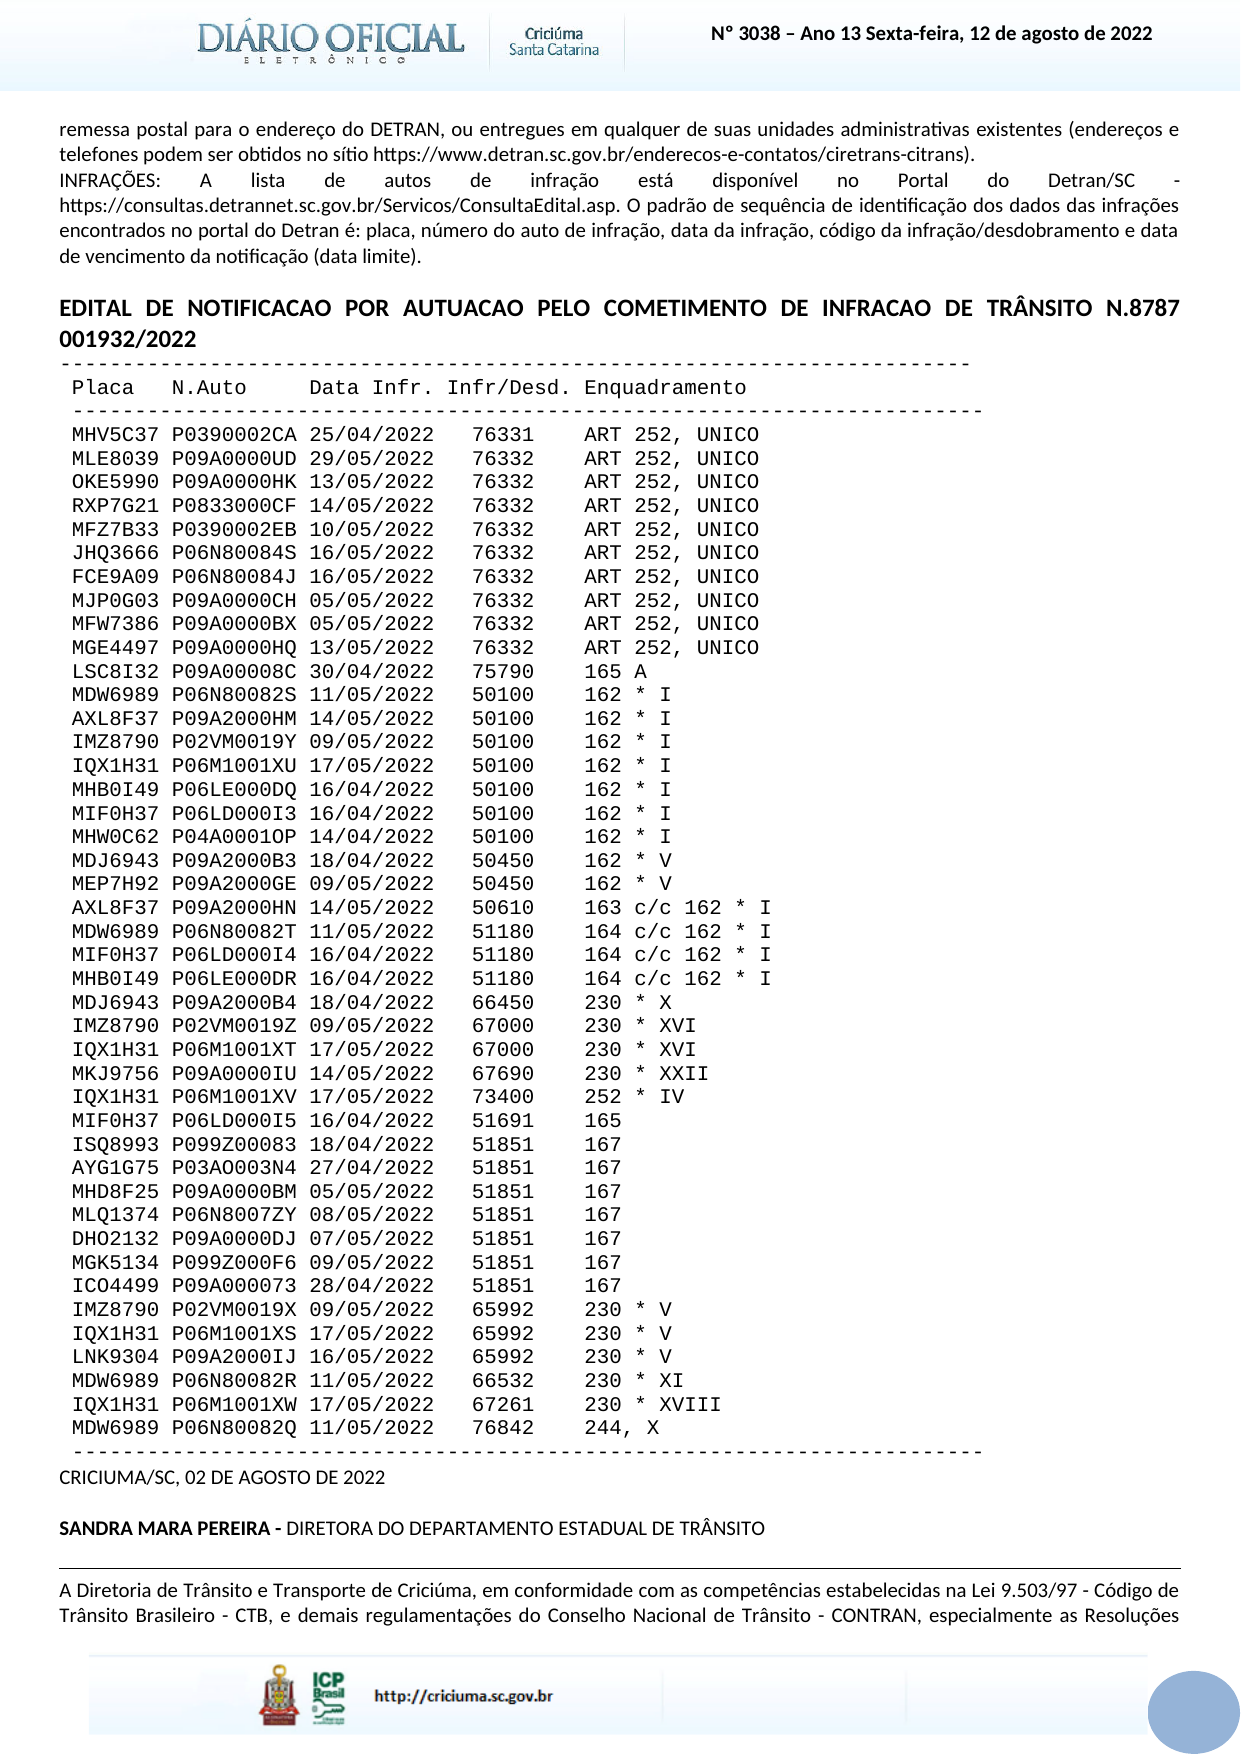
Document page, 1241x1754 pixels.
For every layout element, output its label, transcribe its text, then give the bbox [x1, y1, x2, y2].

text ISQ8993 P099Z00083 18/04/2022 51851 167 [59, 1133, 1181, 1157]
text MJP0G03 P09A0000CH 05/05/2022 76332 ART 252, UNICO [59, 590, 1181, 613]
text MDW6989 P06N80082R 11/05/2022 66532 230 * XI [59, 1370, 1181, 1394]
text FCE9A09 P06N80084J 16/05/2022 76332 ART 252, UNICO [59, 566, 1181, 590]
text IQX1H31 P06M1001XV 17/05/2022 73400 252 * IV [59, 1086, 1181, 1110]
text MFW7386 P09A0000BX 05/05/2022 76332 ART 252, UNICO [59, 613, 1181, 637]
text MFZ7B33 P0390002EB 10/05/2022 76332 ART 252, UNICO [59, 519, 1181, 542]
text IMZ8790 P02VM0019X 09/05/2022 65992 230 * V [59, 1299, 1181, 1323]
text LNK9304 P09A2000IJ 16/05/2022 65992 230 * V [59, 1346, 1181, 1370]
text MHV5C37 P0390002CA 25/04/2022 76331 ART 252, UNICO [59, 424, 1181, 448]
text JHQ3666 P06N80084S 16/05/2022 76332 ART 252, UNICO [59, 542, 1181, 566]
text MHD8F25 P09A0000BM 05/05/2022 51851 167 [59, 1181, 1181, 1204]
text MDW6989 P06N80082S 11/05/2022 50100 162 * I [59, 684, 1181, 708]
text MGE4497 P09A0000HQ 13/05/2022 76332 ART 252, UNICO [59, 637, 1181, 661]
text MIF0H37 P06LD000I3 16/04/2022 50100 162 * I [59, 802, 1181, 826]
text MGK5134 P099Z000F6 09/05/2022 51851 167 [59, 1252, 1181, 1275]
text AXL8F37 P09A2000HM 14/05/2022 50100 162 * I [59, 708, 1181, 732]
text OKE5990 P09A0000HK 13/05/2022 76332 ART 252, UNICO [59, 471, 1181, 495]
text AXL8F37 P09A2000HN 14/05/2022 50610 163 c/c 162 * I [59, 897, 1181, 921]
text AYG1G75 P03AO003N4 27/04/2022 51851 167 [59, 1157, 1181, 1181]
text CRICIUMA/SC, 02 DE AGOSTO DE 2022 [59, 1464, 1181, 1490]
text IQX1H31 P06M1001XT 17/05/2022 67000 230 * XVI [59, 1039, 1181, 1063]
text MEP7H92 P09A2000GE 09/05/2022 50450 162 * V [59, 873, 1181, 897]
text ICO4499 P09A000073 28/04/2022 51851 167 [59, 1275, 1181, 1299]
text IQX1H31 P06M1001XU 17/05/2022 50100 162 * I [59, 755, 1181, 779]
text ------------------------------------------------------------------------- [59, 401, 1181, 424]
text DHO2132 P09A0000DJ 07/05/2022 51851 167 [59, 1228, 1181, 1252]
text MDW6989 P06N80082T 11/05/2022 51180 164 c/c 162 * I [59, 921, 1181, 944]
text MHB0I49 P06LE000DQ 16/04/2022 50100 162 * I [59, 779, 1181, 802]
text MKJ9756 P09A0000IU 14/05/2022 67690 230 * XXII [59, 1063, 1181, 1086]
text INFRAÇÕES: A lista de autos de infração está disponível no Portal do Detran/SC - https://consultas.detrannet.sc.gov.br/Servicos/ConsultaEdital.asp. O padrão de sequência de identificação dos dados das infrações encontrados no portal do Detran é: placa, número do auto de infração, data da infração, código da infração/desdobramento e data de vencimento da notificação (data limite). [59, 167, 1181, 268]
text MDJ6943 P09A2000B3 18/04/2022 50450 162 * V [59, 850, 1181, 873]
text SANDRA MARA PEREIRA - DIRETORA DO DEPARTAMENTO ESTADUAL DE TRÂNSITO [59, 1515, 1181, 1541]
text IQX1H31 P06M1001XS 17/05/2022 65992 230 * V [59, 1323, 1181, 1346]
text MDJ6943 P09A2000B4 18/04/2022 66450 230 * X [59, 992, 1181, 1015]
text MHW0C62 P04A0001OP 14/04/2022 50100 162 * I [59, 826, 1181, 850]
text MLE8039 P09A0000UD 29/05/2022 76332 ART 252, UNICO [59, 448, 1181, 471]
text EDITAL DE NOTIFICACAO POR AUTUACAO PELO COMETIMENTO DE INFRACAO DE TRÂNSITO N.8787 001932/2022 [59, 292, 1181, 353]
text IMZ8790 P02VM0019Z 09/05/2022 67000 230 * XVI [59, 1015, 1181, 1039]
text RXP7G21 P0833000CF 14/05/2022 76332 ART 252, UNICO [59, 495, 1181, 519]
text MHB0I49 P06LE000DR 16/04/2022 51180 164 c/c 162 * I [59, 968, 1181, 992]
text ------------------------------------------------------------------------- [59, 353, 1181, 377]
text Placa N.Auto Data Infr. Infr/Desd. Enquadramento [59, 377, 1181, 401]
text ------------------------------------------------------------------------- [59, 1441, 1181, 1464]
text MIF0H37 P06LD000I5 16/04/2022 51691 165 [59, 1110, 1181, 1133]
text MLQ1374 P06N8007ZY 08/05/2022 51851 167 [59, 1204, 1181, 1228]
text IMZ8790 P02VM0019Y 09/05/2022 50100 162 * I [59, 732, 1181, 755]
text remessa postal para o endereço do DETRAN, ou entregues em qualquer de suas unidades administrativas existentes (endereços e telefones podem ser obtidos no sítio https://www.detran.sc.gov.br/enderecos-e-contatos/ciretrans-citrans). [59, 116, 1181, 167]
text A Diretoria de Trânsito e Transporte de Criciúma, em conformidade com as competências estabelecidas na Lei 9.503/97 - Código de Trânsito Brasileiro - CTB, e demais regulamentações do Conselho Nacional de Trânsito - CONTRAN, especialmente as Resoluções [59, 1577, 1181, 1628]
text MDW6989 P06N80082Q 11/05/2022 76842 244, X [59, 1417, 1181, 1441]
text IQX1H31 P06M1001XW 17/05/2022 67261 230 * XVIII [59, 1394, 1181, 1417]
text LSC8I32 P09A00008C 30/04/2022 75790 165 A [59, 661, 1181, 684]
text MIF0H37 P06LD000I4 16/04/2022 51180 164 c/c 162 * I [59, 944, 1181, 968]
